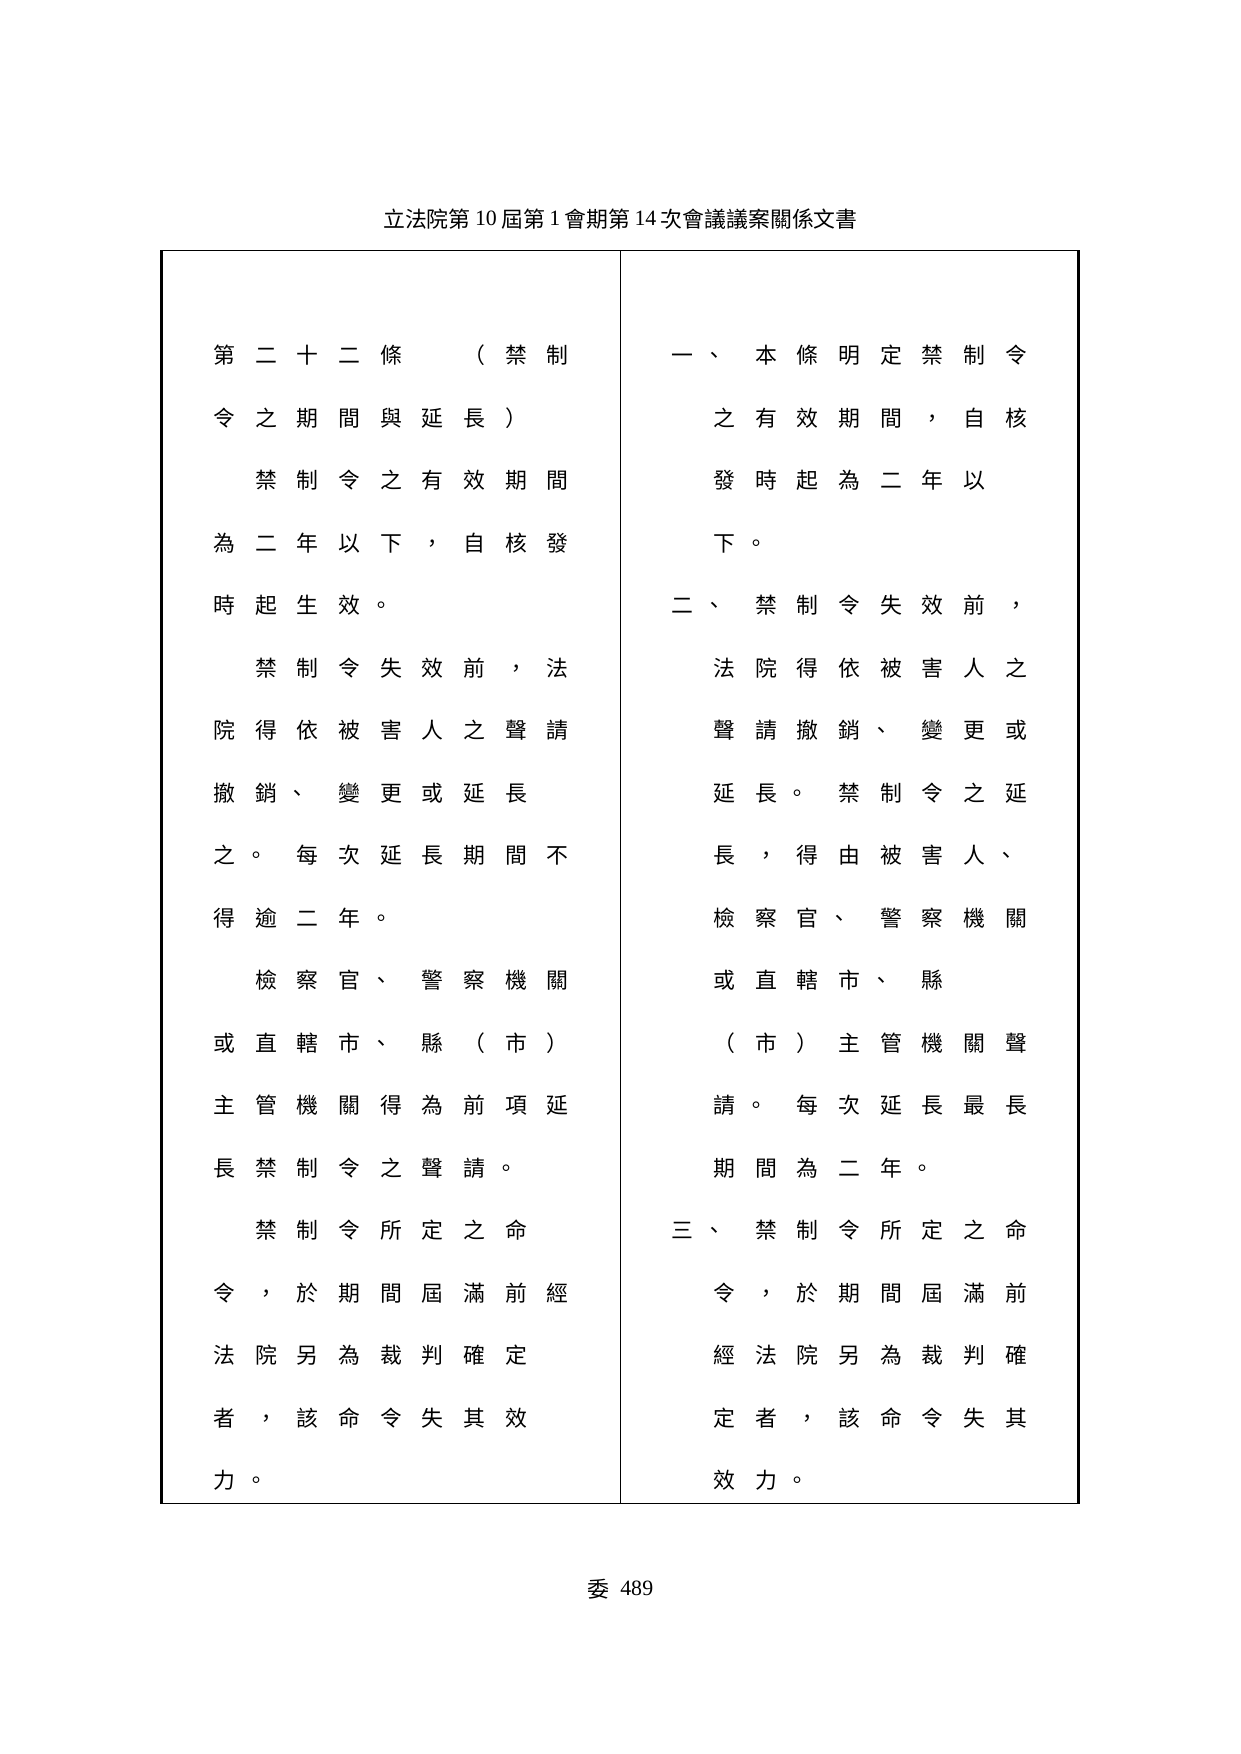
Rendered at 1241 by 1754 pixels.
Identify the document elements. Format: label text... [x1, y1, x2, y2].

table_cell 一、本條明定禁制令之有效期間，自核發時起為二年以下。 二、禁制令失效前，法院得依被害人之聲請撤銷、變更或延長。禁制令之延長，得由被害人、檢察官、警察機關或直轄市、縣（市）主管機關聲請。每次延長最長期間為二年。 三、禁制令所定之命令，於期間屆滿前經法院另為裁判確定者，該命令失其效力。 [621, 251, 1077, 1503]
table_cell 第二十二條 （禁制令之期間與延長） 禁制令之有效期間為二年以下，自核發時起生效。 禁制令失效前，法院得依被害人之聲請撤銷、變更或延長之。每次延長期間不得逾二年。 檢察官、警察機關或直轄市、縣（市）主管機關得為前項延長禁制令之聲請。 禁制令所定之命令，於期間屆滿前經法院另為裁判確定者，該命令失其效力。 [163, 251, 620, 1503]
